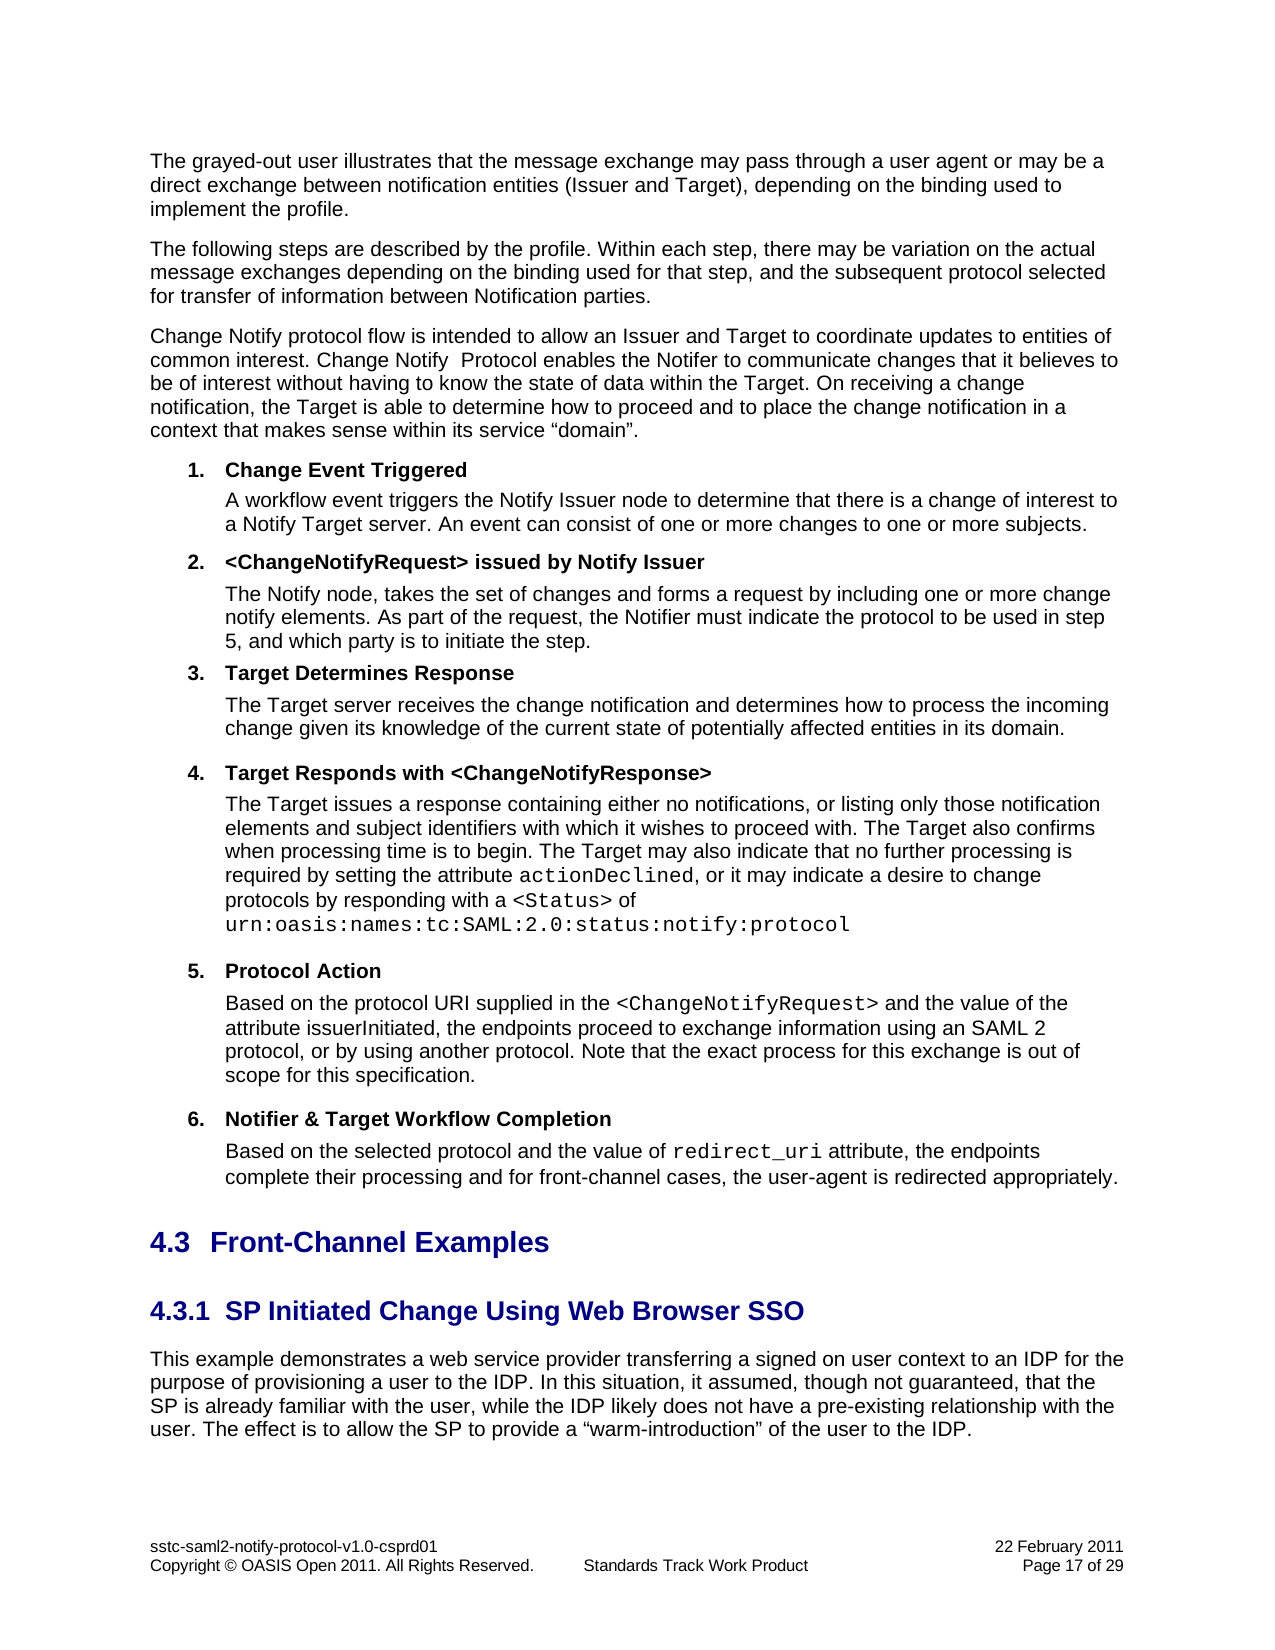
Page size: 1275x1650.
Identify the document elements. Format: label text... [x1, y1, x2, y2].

list Target Responds with <ChangeNotifyResponse> [187, 761, 1125, 784]
text The Notify node, takes the set of changes and forms a request by including one or more change notify elements. As part of the request, the Notifier must indicate the protocol to be used in step 5, and which party is to initiate the step. [225, 582, 1125, 653]
text Change Notify protocol flow is intended to allow an Issuer and Target to coordinate updates to entities of common interest. Change Notify Protocol enables the Notifer to communicate changes that it believes to be of interest without having to know the state of data within the Target. On receiving a change notification, the Target is able to determine how to proceed and to place the change notification in a context that makes sense within its service “domain”. [150, 324, 1125, 442]
subtitle SP Initiated Change Using Web Browser SSO [150, 1296, 1125, 1326]
list Target Determines Response [187, 661, 1125, 685]
list <ChangeNotifyRequest> issued by Notify Issuer [187, 550, 1125, 574]
subtitle Front-Channel Examples [150, 1226, 1125, 1259]
text The following steps are described by the profile. Within each step, there may be variation on the actual message exchanges depending on the binding used for that step, and the subsequent protocol selected for transfer of information between Notification parties. [150, 237, 1125, 308]
text The grayed-out user illustrates that the message exchange may pass through a user agent or may be a direct exchange between notification entities (Issuer and Target), depending on the binding used to implement the profile. [150, 150, 1125, 221]
list Protocol Action [187, 959, 1125, 983]
text The Target issues a response containing either no notifications, or listing only those notification elements and subject identifiers with which it wishes to proceed with. The Target also confirms when processing time is to begin. The Target may also indicate that no further processing is required by setting the attribute actionDeclined, or it may indicate a desire to change protocols by responding with a <Status> of urn:oasis:names:tc:SAML:2.0:status:notify:protocol [225, 793, 1125, 938]
list Change Event Triggered [187, 459, 1125, 482]
text This example demonstrates a web service provider transferring a signed on user context to an IDP for the purpose of provisioning a user to the IDP. In this situation, it assumed, though not guaranteed, that the SP is already familiar with the user, while the IDP likely does not have a pre-existing relationship with the user. The effect is to allow the SP to provide a “warm-introduction” of the user to the IDP. [150, 1347, 1125, 1441]
text Based on the selected protocol and the value of redirect_uri attribute, the endpoints complete their processing and for front-channel cases, the user-agent is redirected appropriately. [225, 1140, 1125, 1189]
text The Target server receives the change notification and determines how to process the incoming change given its knowledge of the current state of potentially affected entities in its domain. [225, 693, 1125, 740]
list Notifier & Target Workflow Completion [187, 1108, 1125, 1131]
text A workflow event triggers the Notify Issuer node to determine that there is a change of interest to a Notify Target server. An event can consist of one or more changes to one or more subjects. [225, 489, 1125, 536]
text Based on the protocol URI supplied in the <ChangeNotifyRequest> and the value of the attribute issuerInitiated, the endpoints proceed to exchange information using an SAML 2 protocol, or by using another protocol. Note that the exact process for this exchange is out of scope for this specification. [225, 991, 1125, 1087]
